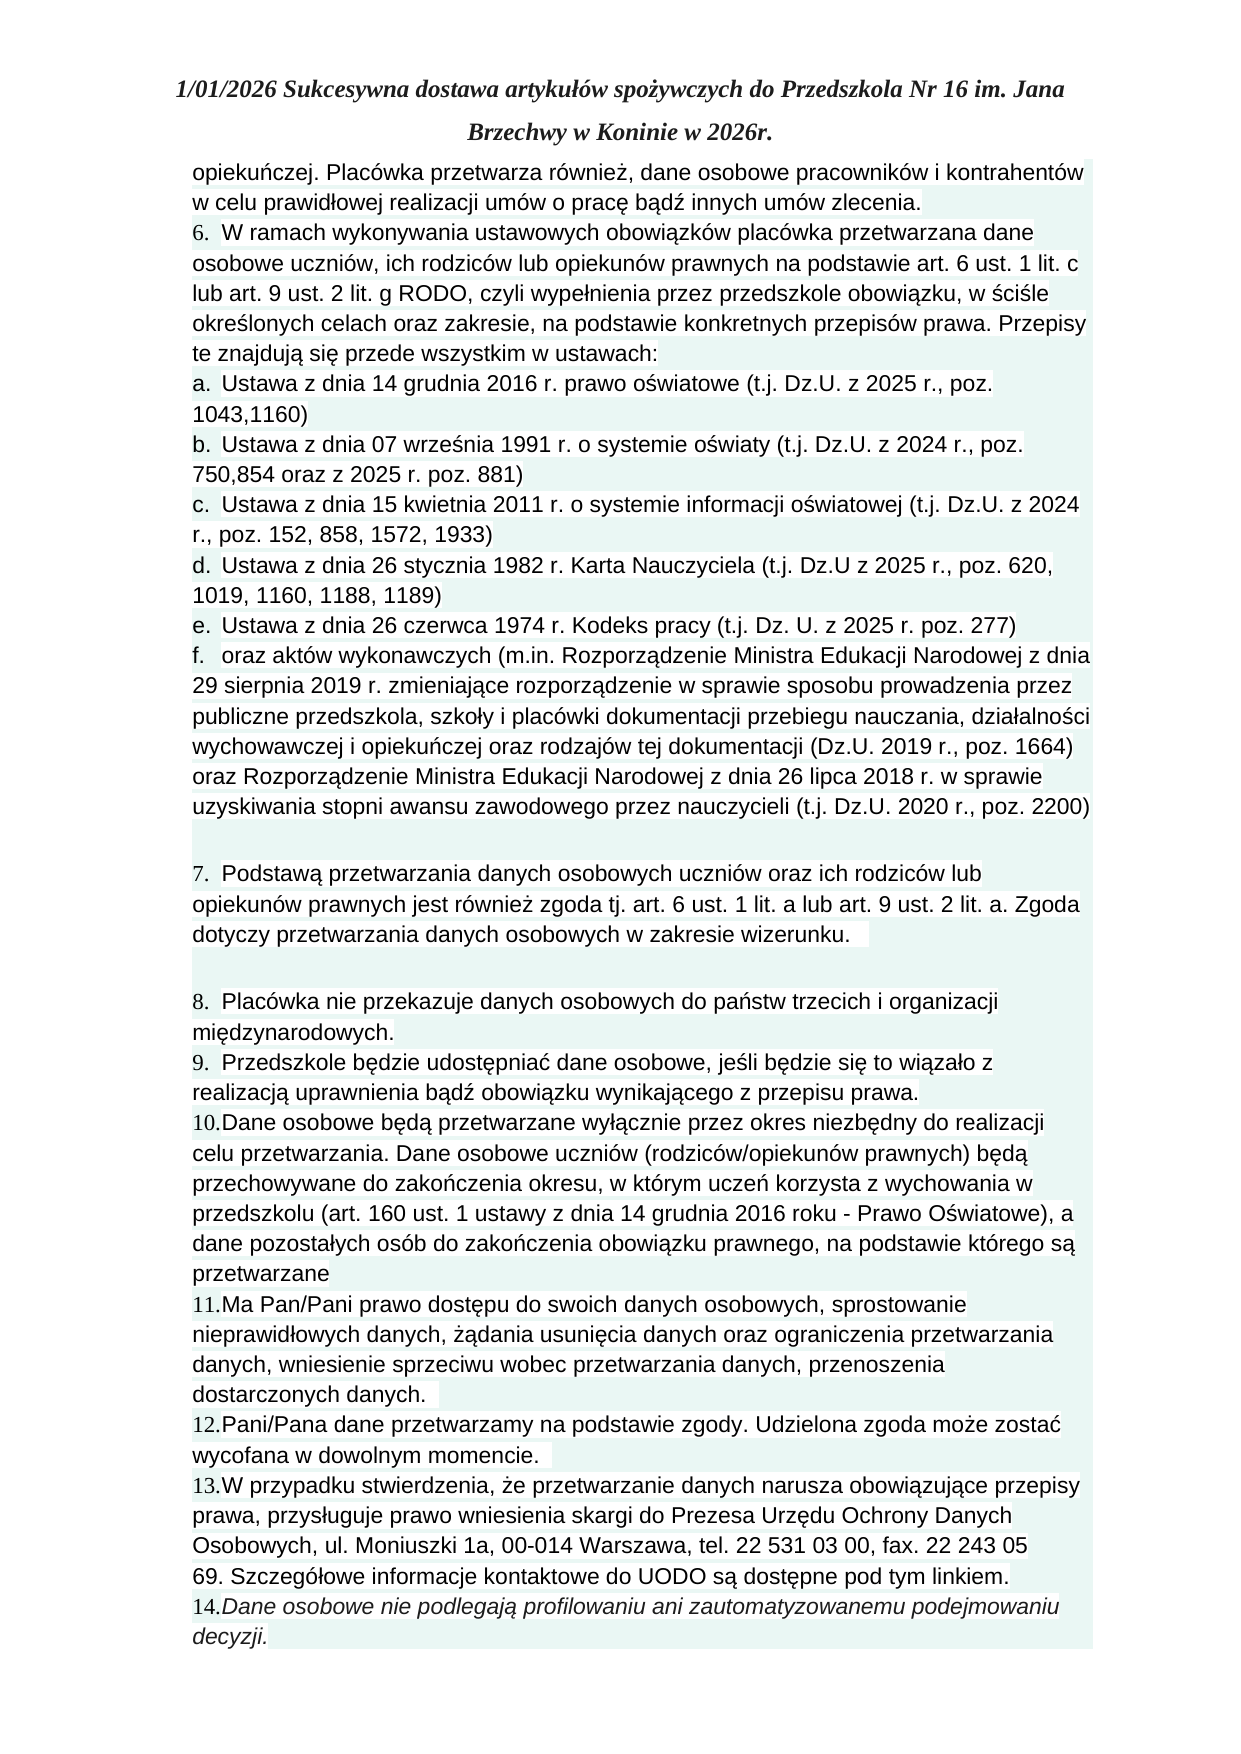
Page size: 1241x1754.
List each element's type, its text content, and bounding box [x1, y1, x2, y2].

list Ustawa z dnia 14 grudnia 2016 r. prawo oświatowe (t.j. Dz.U. z 2025 r., poz. 1043,1160) [192, 370, 1093, 427]
list Ma Pan/Pani prawo dostępu do swoich danych osobowych, sprostowanie nieprawidłowych danych, żądania usunięcia danych oraz ograniczenia przetwarzania danych, wniesienie sprzeciwu wobec przetwarzania danych, przenoszenia dostarczonych danych. [192, 1291, 1093, 1408]
list Ustawa z dnia 07 września 1991 r. o systemie oświaty (t.j. Dz.U. z 2024 r., poz. 750,854 oraz z 2025 r. poz. 881) [192, 431, 1093, 487]
list Ustawa z dnia 15 kwietnia 2011 r. o systemie informacji oświatowej (t.j. Dz.U. z 2024 r., poz. 152, 858, 1572, 1933) [192, 491, 1093, 548]
list Ustawa z dnia 26 stycznia 1982 r. Karta Nauczyciela (t.j. Dz.U z 2025 r., poz. 620, 1019, 1160, 1188, 1189) [192, 552, 1093, 608]
list W przypadku stwierdzenia, że przetwarzanie danych narusza obowiązujące przepisy prawa, przysługuje prawo wniesienia skargi do Prezesa Urzędu Ochrony Danych Osobowych, ul. Moniuszki 1a, 00-014 Warszawa, tel. 22 531 03 00, fax. 22 243 05 69. Szczegółowe informacje kontaktowe do UODO są dostępne pod tym linkiem. [192, 1472, 1093, 1589]
list Ustawa z dnia 26 czerwca 1974 r. Kodeks pracy (t.j. Dz. U. z 2025 r. poz. 277) [192, 612, 1093, 638]
list Placówka nie przekazuje danych osobowych do państw trzecich i organizacji międzynarodowych. [192, 988, 1093, 1045]
list W ramach wykonywania ustawowych obowiązków placówka przetwarzana dane osobowe uczniów, ich rodziców lub opiekunów prawnych na podstawie art. 6 ust. 1 lit. c lub art. 9 ust. 2 lit. g RODO, czyli wypełnienia przez przedszkole obowiązku, w ściśle określonych celach oraz zakresie, na podstawie konkretnych przepisów prawa. Przepisy te znajdują się przede wszystkim w ustawach: [192, 219, 1093, 366]
list Dane osobowe będą przetwarzane wyłącznie przez okres niezbędny do realizacji celu przetwarzania. Dane osobowe uczniów (rodziców/opiekunów prawnych) będą przechowywane do zakończenia okresu, w którym uczeń korzysta z wychowania w przedszkolu (art. 160 ust. 1 ustawy z dnia 14 grudnia 2016 roku - Prawo Oświatowe), a dane pozostałych osób do zakończenia obowiązku prawnego, na podstawie którego są przetwarzane [192, 1109, 1093, 1287]
list Pani/Pana dane przetwarzamy na podstawie zgody. Udzielona zgoda może zostać wycofana w dowolnym momencie. [192, 1411, 1093, 1468]
list Dane osobowe nie podlegają profilowaniu ani zautomatyzowanemu podejmowaniu decyzji. [192, 1593, 1093, 1649]
list oraz aktów wykonawczych (m.in. Rozporządzenie Ministra Edukacji Narodowej z dnia 29 sierpnia 2019 r. zmieniające rozporządzenie w sprawie sposobu prowadzenia przez publiczne przedszkola, szkoły i placówki dokumentacji przebiegu nauczania, działalności wychowawczej i opiekuńczej oraz rodzajów tej dokumentacji (Dz.U. 2019 r., poz. 1664) oraz Rozporządzenie Ministra Edukacji Narodowej z dnia 26 lipca 2018 r. w sprawie uzyskiwania stopni awansu zawodowego przez nauczycieli (t.j. Dz.U. 2020 r., poz. 2200) [192, 642, 1093, 819]
list opiekuńczej. Placówka przetwarza również, dane osobowe pracowników i kontrahentów w celu prawidłowej realizacji umów o pracę bądź innych umów zlecenia. [192, 159, 1093, 215]
list Podstawą przetwarzania danych osobowych uczniów oraz ich rodziców lub opiekunów prawnych jest również zgoda tj. art. 6 ust. 1 lit. a lub art. 9 ust. 2 lit. a. Zgoda dotyczy przetwarzania danych osobowych w zakresie wizerunku. [192, 860, 1093, 947]
list Przedszkole będzie udostępniać dane osobowe, jeśli będzie się to wiązało z realizacją uprawnienia bądź obowiązku wynikającego z przepisu prawa. [192, 1049, 1093, 1105]
